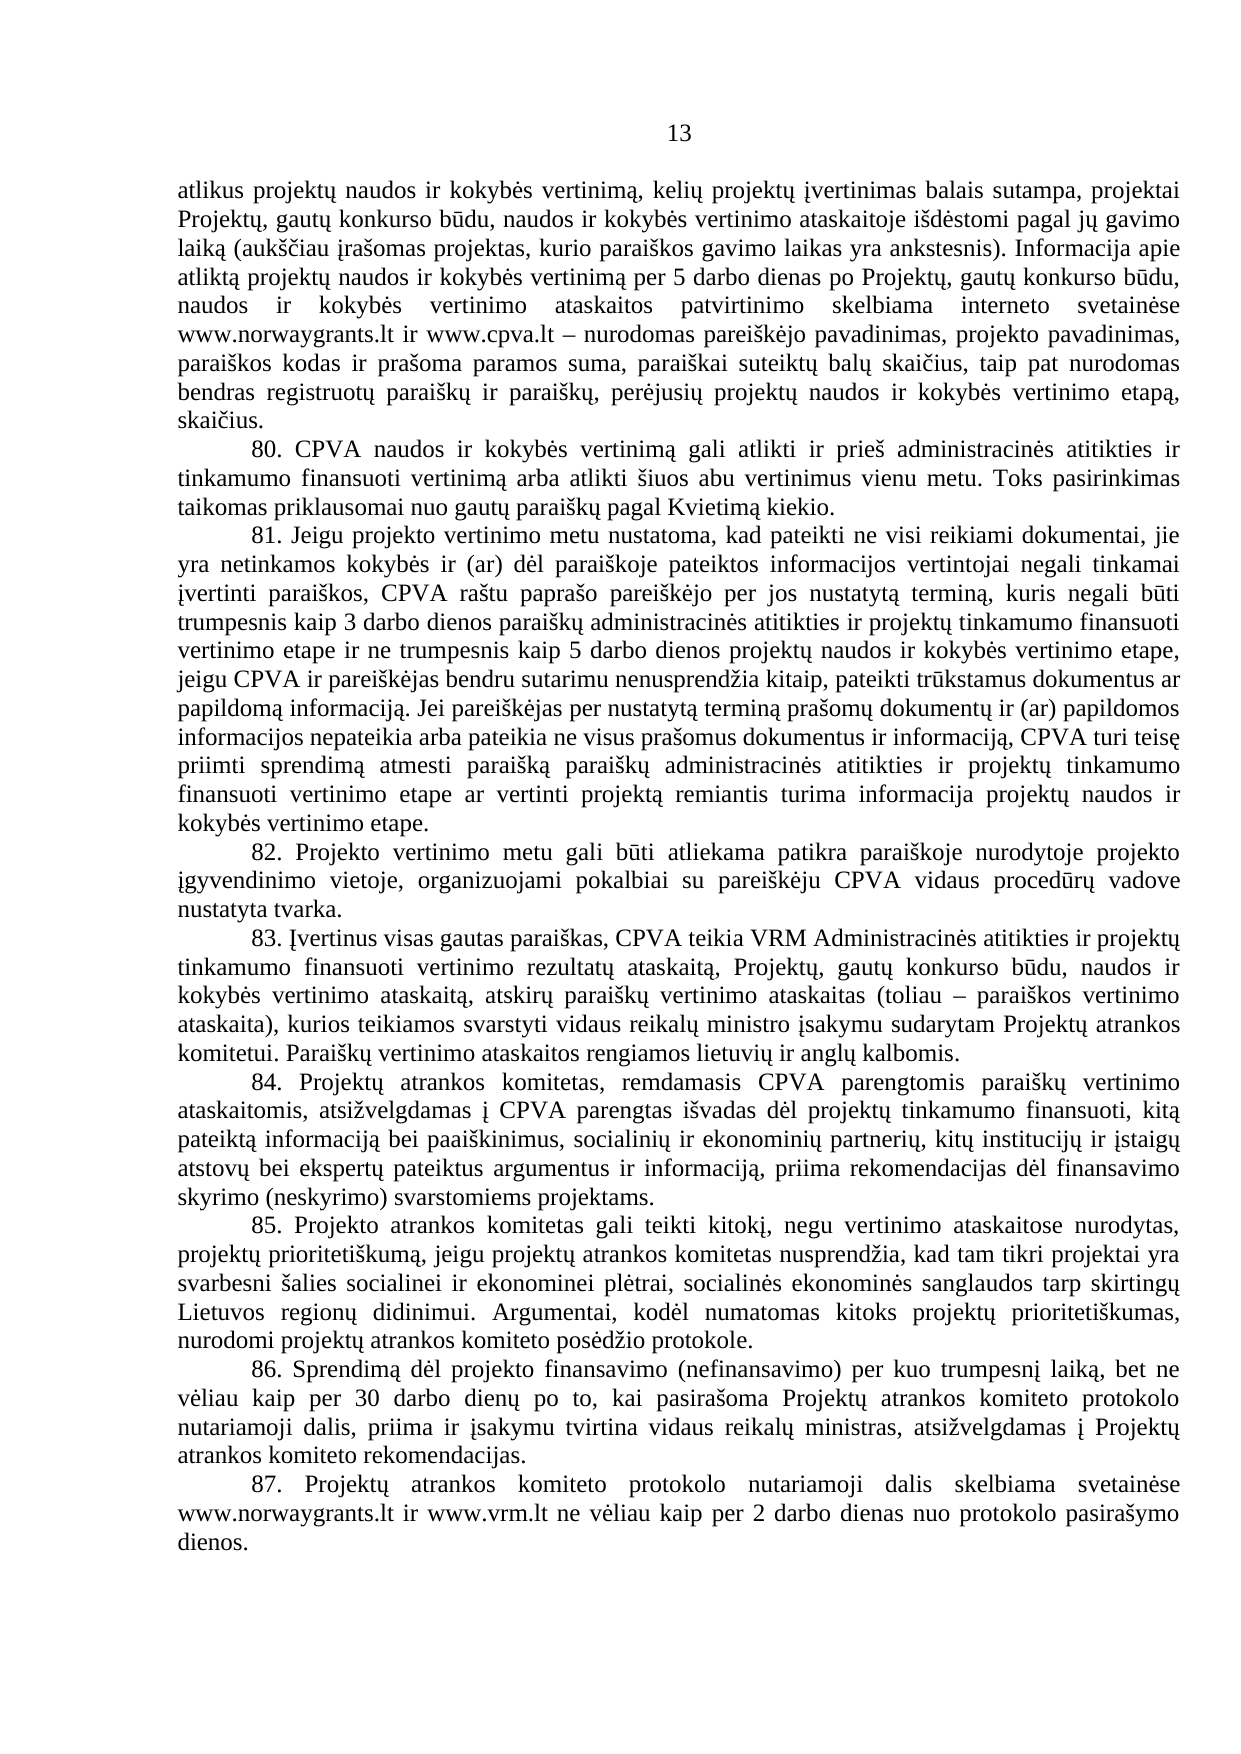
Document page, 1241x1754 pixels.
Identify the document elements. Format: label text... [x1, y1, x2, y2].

text 83. Įvertinus visas gautas paraiškas, CPVA teikia VRM Administracinės atitikties ir projektų tinkamumo finansuoti vertinimo rezultatų ataskaitą, Projektų, gautų konkurso būdu, naudos ir kokybės vertinimo ataskaitą, atskirų paraiškų vertinimo ataskaitas (toliau – paraiškos vertinimo ataskaita), kurios teikiamos svarstyti vidaus reikalų ministro įsakymu sudarytam Projektų atrankos komitetui. Paraiškų vertinimo ataskaitos rengiamos lietuvių ir anglų kalbomis. [177, 923, 1181, 1067]
text 81. Jeigu projekto vertinimo metu nustatoma, kad pateikti ne visi reikiami dokumentai, jie yra netinkamos kokybės ir (ar) dėl paraiškoje pateiktos informacijos vertintojai negali tinkamai įvertinti paraiškos, CPVA raštu paprašo pareiškėjo per jos nustatytą terminą, kuris negali būti trumpesnis kaip 3 darbo dienos paraiškų administracinės atitikties ir projektų tinkamumo finansuoti vertinimo etape ir ne trumpesnis kaip 5 darbo dienos projektų naudos ir kokybės vertinimo etape, jeigu CPVA ir pareiškėjas bendru sutarimu nenusprendžia kitaip, pateikti trūkstamus dokumentus ar papildomą informaciją. Jei pareiškėjas per nustatytą terminą prašomų dokumentų ir (ar) papildomos informacijos nepateikia arba pateikia ne visus prašomus dokumentus ir informaciją, CPVA turi teisę priimti sprendimą atmesti paraišką paraiškų administracinės atitikties ir projektų tinkamumo finansuoti vertinimo etape ar vertinti projektą remiantis turima informacija projektų naudos ir kokybės vertinimo etape. [177, 521, 1181, 837]
text 85. Projekto atrankos komitetas gali teikti kitokį, negu vertinimo ataskaitose nurodytas, projektų prioritetiškumą, jeigu projektų atrankos komitetas nusprendžia, kad tam tikri projektai yra svarbesni šalies socialinei ir ekonominei plėtrai, socialinės ekonominės sanglaudos tarp skirtingų Lietuvos regionų didinimui. Argumentai, kodėl numatomas kitoks projektų prioritetiškumas, nurodomi projektų atrankos komiteto posėdžio protokole. [177, 1211, 1181, 1354]
text 84. Projektų atrankos komitetas, remdamasis CPVA parengtomis paraiškų vertinimo ataskaitomis, atsižvelgdamas į CPVA parengtas išvadas dėl projektų tinkamumo finansuoti, kitą pateiktą informaciją bei paaiškinimus, socialinių ir ekonominių partnerių, kitų institucijų ir įstaigų atstovų bei ekspertų pateiktus argumentus ir informaciją, priima rekomendacijas dėl finansavimo skyrimo (neskyrimo) svarstomiems projektams. [177, 1067, 1181, 1211]
text 86. Sprendimą dėl projekto finansavimo (nefinansavimo) per kuo trumpesnį laiką, bet ne vėliau kaip per 30 darbo dienų po to, kai pasirašoma Projektų atrankos komiteto protokolo nutariamoji dalis, priima ir įsakymu tvirtina vidaus reikalų ministras, atsižvelgdamas į Projektų atrankos komiteto rekomendacijas. [177, 1354, 1181, 1469]
text 82. Projekto vertinimo metu gali būti atliekama patikra paraiškoje nurodytoje projekto įgyvendinimo vietoje, organizuojami pokalbiai su pareiškėju CPVA vidaus procedūrų vadove nustatyta tvarka. [177, 837, 1181, 923]
text atlikus projektų naudos ir kokybės vertinimą, kelių projektų įvertinimas balais sutampa, projektai Projektų, gautų konkurso būdu, naudos ir kokybės vertinimo ataskaitoje išdėstomi pagal jų gavimo laiką (aukščiau įrašomas projektas, kurio paraiškos gavimo laikas yra ankstesnis). Informacija apie atliktą projektų naudos ir kokybės vertinimą per 5 darbo dienas po Projektų, gautų konkurso būdu, naudos ir kokybės vertinimo ataskaitos patvirtinimo skelbiama interneto svetainėse www.norwaygrants.lt ir www.cpva.lt – nurodomas pareiškėjo pavadinimas, projekto pavadinimas, paraiškos kodas ir prašoma paramos suma, paraiškai suteiktų balų skaičius, taip pat nurodomas bendras registruotų paraiškų ir paraiškų, perėjusių projektų naudos ir kokybės vertinimo etapą, skaičius. [177, 176, 1181, 434]
text 80. CPVA naudos ir kokybės vertinimą gali atlikti ir prieš administracinės atitikties ir tinkamumo finansuoti vertinimą arba atlikti šiuos abu vertinimus vienu metu. Toks pasirinkimas taikomas priklausomai nuo gautų paraiškų pagal Kvietimą kiekio. [177, 434, 1181, 521]
text 87. Projektų atrankos komiteto protokolo nutariamoji dalis skelbiama svetainėse www.norwaygrants.lt ir www.vrm.lt ne vėliau kaip per 2 darbo dienas nuo protokolo pasirašymo dienos. [177, 1469, 1181, 1556]
